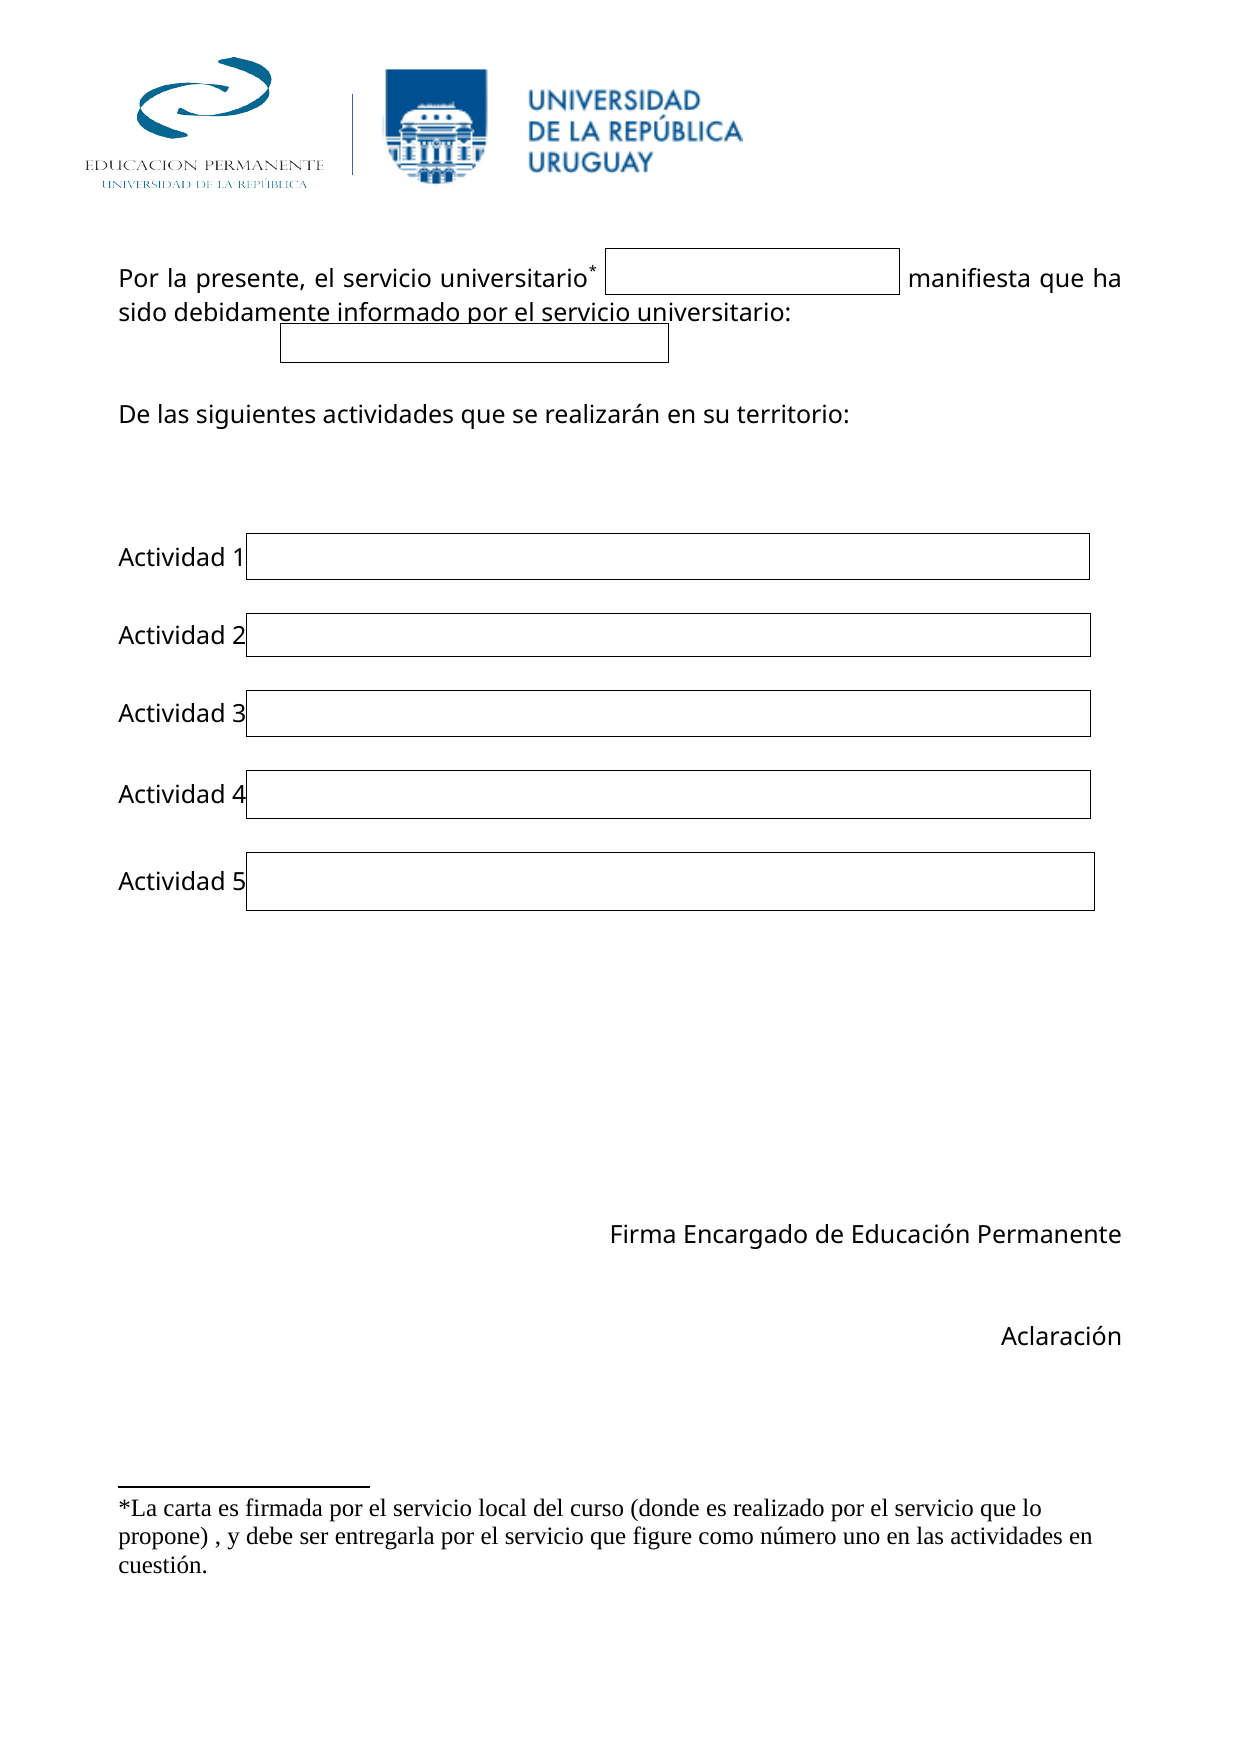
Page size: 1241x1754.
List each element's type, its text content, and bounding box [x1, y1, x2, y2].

text [1091, 613, 1122, 656]
text [1090, 533, 1122, 579]
text [1095, 852, 1122, 910]
picture [85, 57, 324, 188]
text Actividad 2 [118, 613, 246, 656]
text La carta es firmada por el servicio local del curso (donde es realizado por el servicio que lo propone) , y debe ser entregarla por el servicio que figure como número uno en las actividades en cuestión. [118, 1493, 1122, 1579]
text De las siguientes actividades que se realizarán en su territorio: [118, 397, 1122, 431]
text [1091, 690, 1122, 736]
text Aclaración [118, 1319, 1122, 1353]
text Actividad 3 [118, 690, 246, 736]
text Por la presente, el servicio universitario manifiesta que ha sido debidamente informado por el servicio universitario: [118, 248, 1122, 329]
picture [381, 63, 743, 189]
text Actividad 4 [118, 770, 246, 818]
text [1091, 770, 1122, 818]
text Actividad 1 [118, 533, 246, 579]
text Actividad 5 [118, 852, 246, 910]
text Firma Encargado de Educación Permanente [118, 1217, 1122, 1251]
